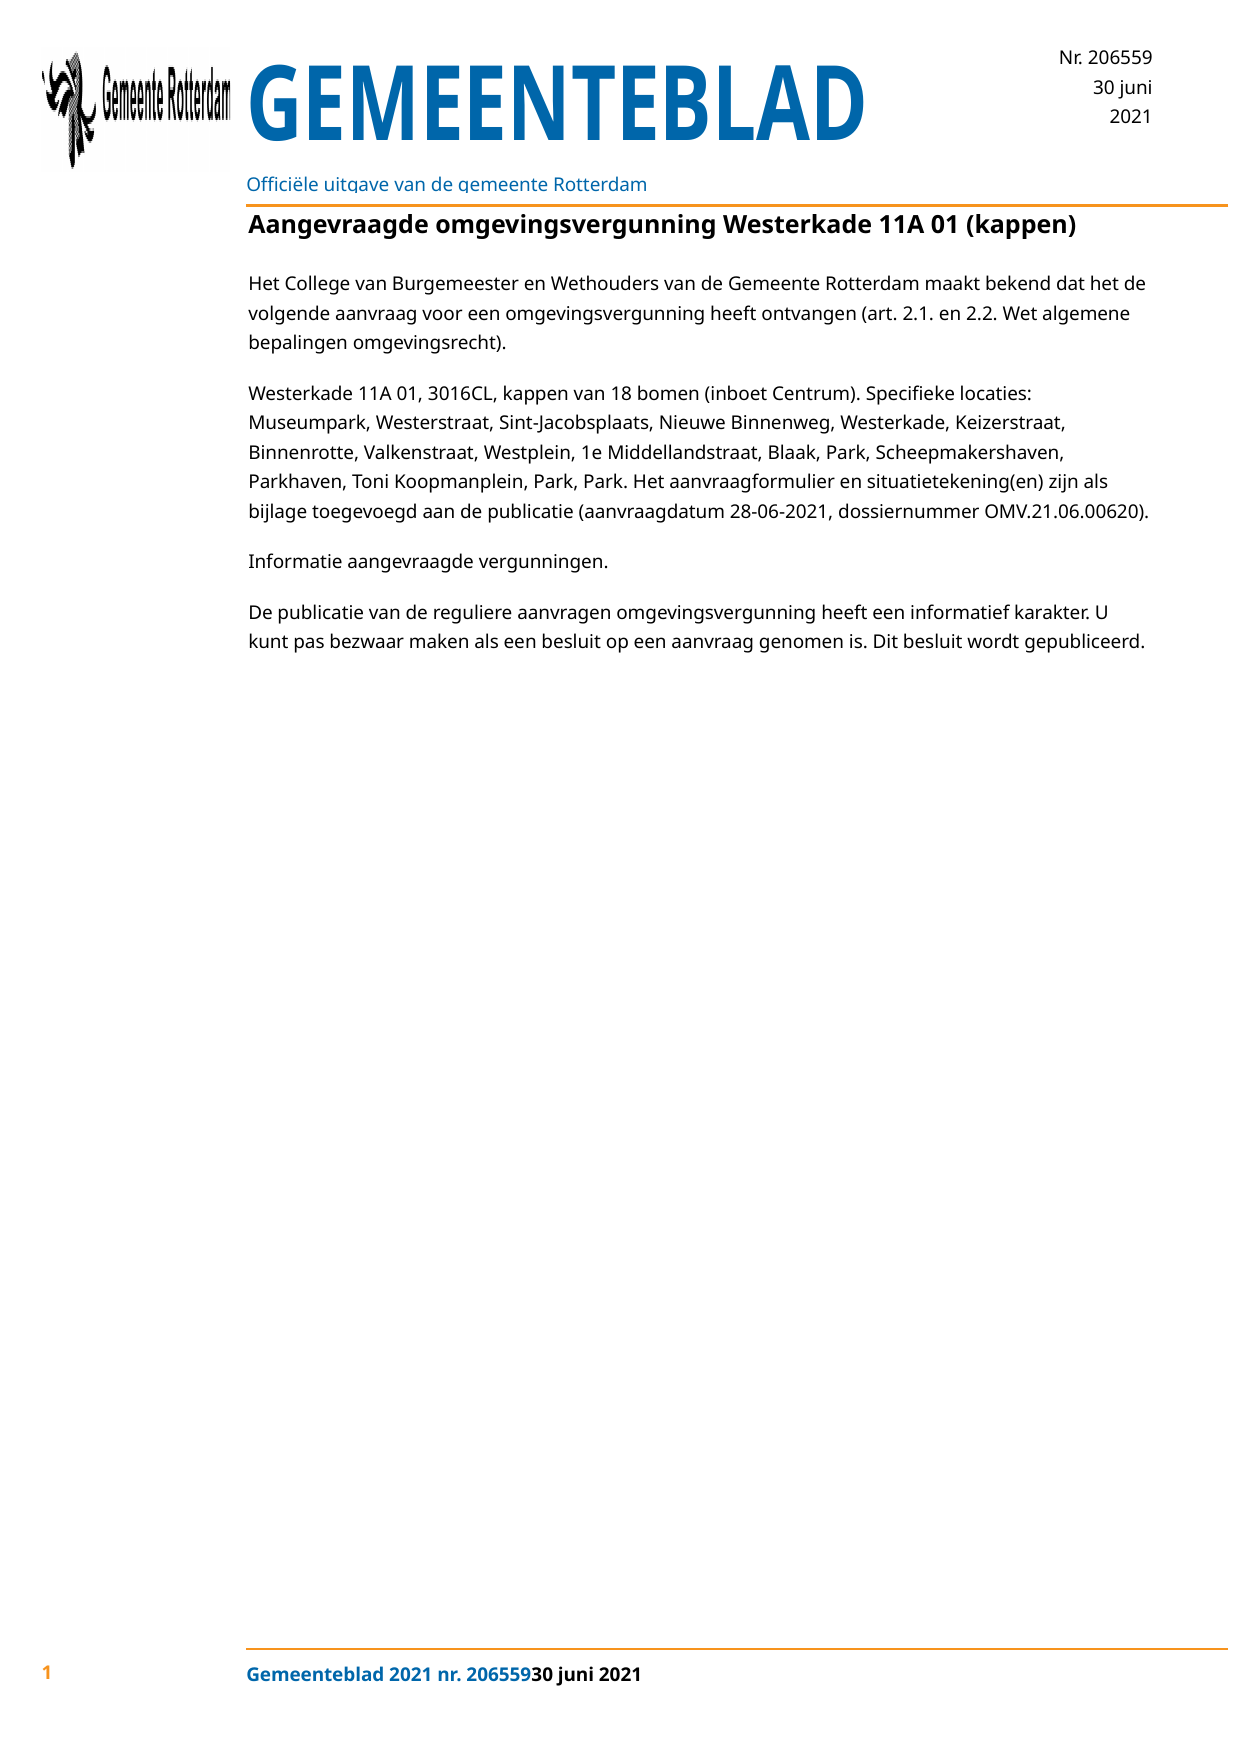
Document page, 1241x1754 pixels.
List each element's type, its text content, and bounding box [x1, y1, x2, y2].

picture [41, 47, 231, 172]
text Aangevraagde omgevingsvergunning Westerkade 11A 01 (kappen) [248, 207, 1152, 241]
text De publicatie van de reguliere aanvragen omgevingsvergunning heeft een informatief karakter. U kunt pas bezwaar maken als een besluit op een aanvraag genomen is. Dit besluit wordt gepubliceerd. [248, 599, 1152, 654]
text Westerkade 11A 01, 3016CL, kappen van 18 bomen (inboet Centrum). Specifieke locaties: Museumpark, Westerstraat, Sint-Jacobsplaats, Nieuwe Binnenweg, Westerkade, Keizerstraat, Binnenrotte, Valkenstraat, Westplein, 1e Middellandstraat, Blaak, Park, Scheepmakershaven, Parkhaven, Toni Koopmanplein, Park, Park. Het aanvraagformulier en situatietekening(en) zijn als bijlage toegevoegd aan de publicatie (aanvraagdatum 28-06-2021, dossiernummer OMV.21.06.00620). [248, 380, 1152, 524]
text Informatie aangevraagde vergunningen. [248, 549, 1152, 574]
text Het College van Burgemeester en Wethouders van de Gemeente Rotterdam maakt bekend dat het de volgende aanvraag voor een omgevingsvergunning heeft ontvangen (art. 2.1. en 2.2. Wet algemene bepalingen omgevingsrecht). [248, 270, 1152, 355]
